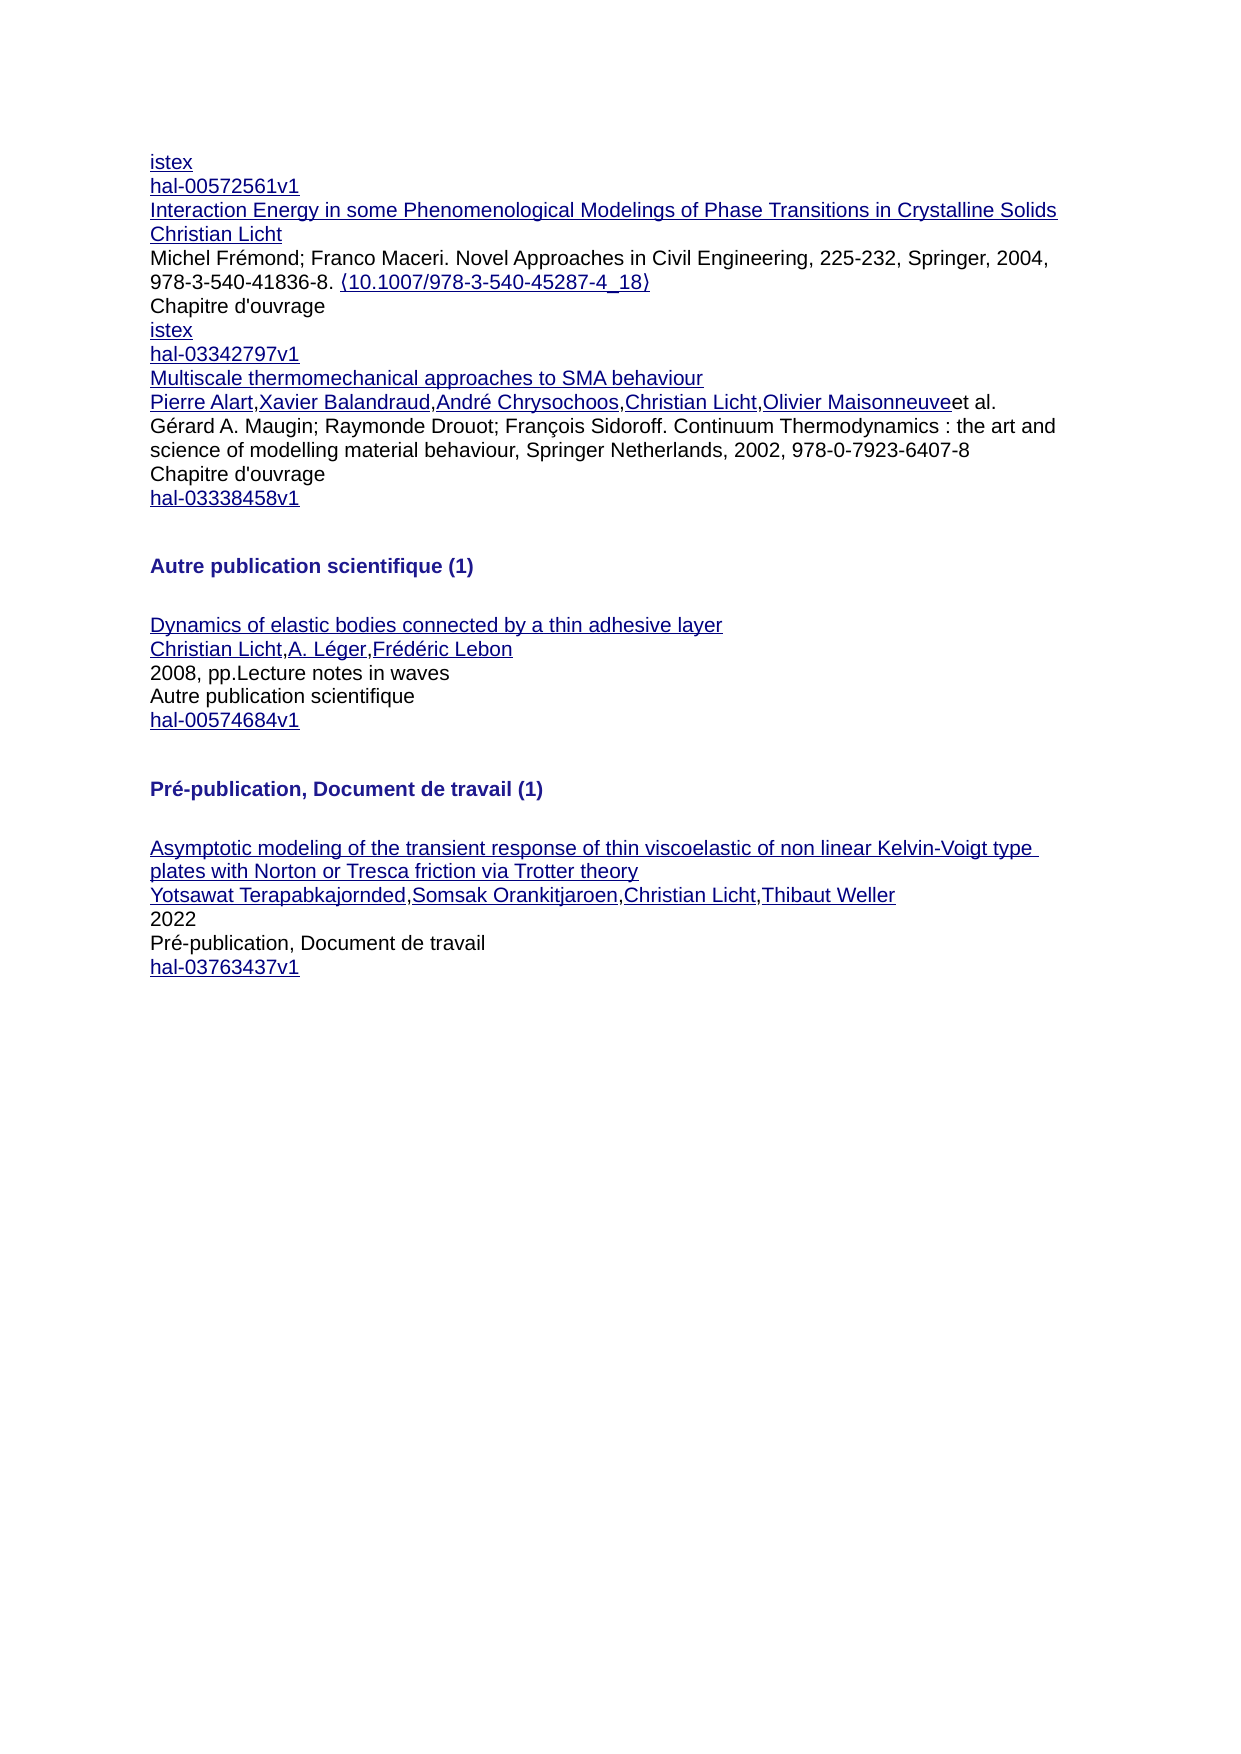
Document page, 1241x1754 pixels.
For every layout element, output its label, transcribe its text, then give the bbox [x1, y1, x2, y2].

table_cell istex hal-00572561v1 [150, 150, 1090, 198]
subtitle Autre publication scientifique (1) [150, 554, 1090, 578]
table_cell Interaction Energy in some Phenomenological Modelings of Phase Transitions in Crystalline Solids Christian Licht Michel Frémond; Franco Maceri. Novel Approaches in Civil Engineering, 225-232, Springer, 2004, 978-3-540-41836-8. ⟨10.1007/978-3-540-45287-4_18⟩ Chapitre d'ouvrage istex hal-03342797v1 [150, 198, 1090, 366]
subtitle Pré-publication, Document de travail (1) [150, 777, 1090, 801]
table_header Dynamics of elastic bodies connected by a thin adhesive layer Christian Licht,A. Léger,Frédéric Lebon 2008, pp.Lecture notes in waves Autre publication scientifique hal-00574684v1 [150, 613, 1090, 732]
table_cell Multiscale thermomechanical approaches to SMA behaviour Pierre Alart,Xavier Balandraud,André Chrysochoos,Christian Licht,Olivier Maisonneuveet al. Gérard A. Maugin; Raymonde Drouot; François Sidoroff. Continuum Thermodynamics : the art and science of modelling material behaviour, Springer Netherlands, 2002, 978-0-7923-6407-8 Chapitre d'ouvrage hal-03338458v1 [150, 366, 1090, 509]
table_header Asymptotic modeling of the transient response of thin viscoelastic of non linear Kelvin-Voigt type plates with Norton or Tresca friction via Trotter theory Yotsawat Terapabkajornded,Somsak Orankitjaroen,Christian Licht,Thibaut Weller 2022 Pré-publication, Document de travail hal-03763437v1 [150, 835, 1090, 979]
